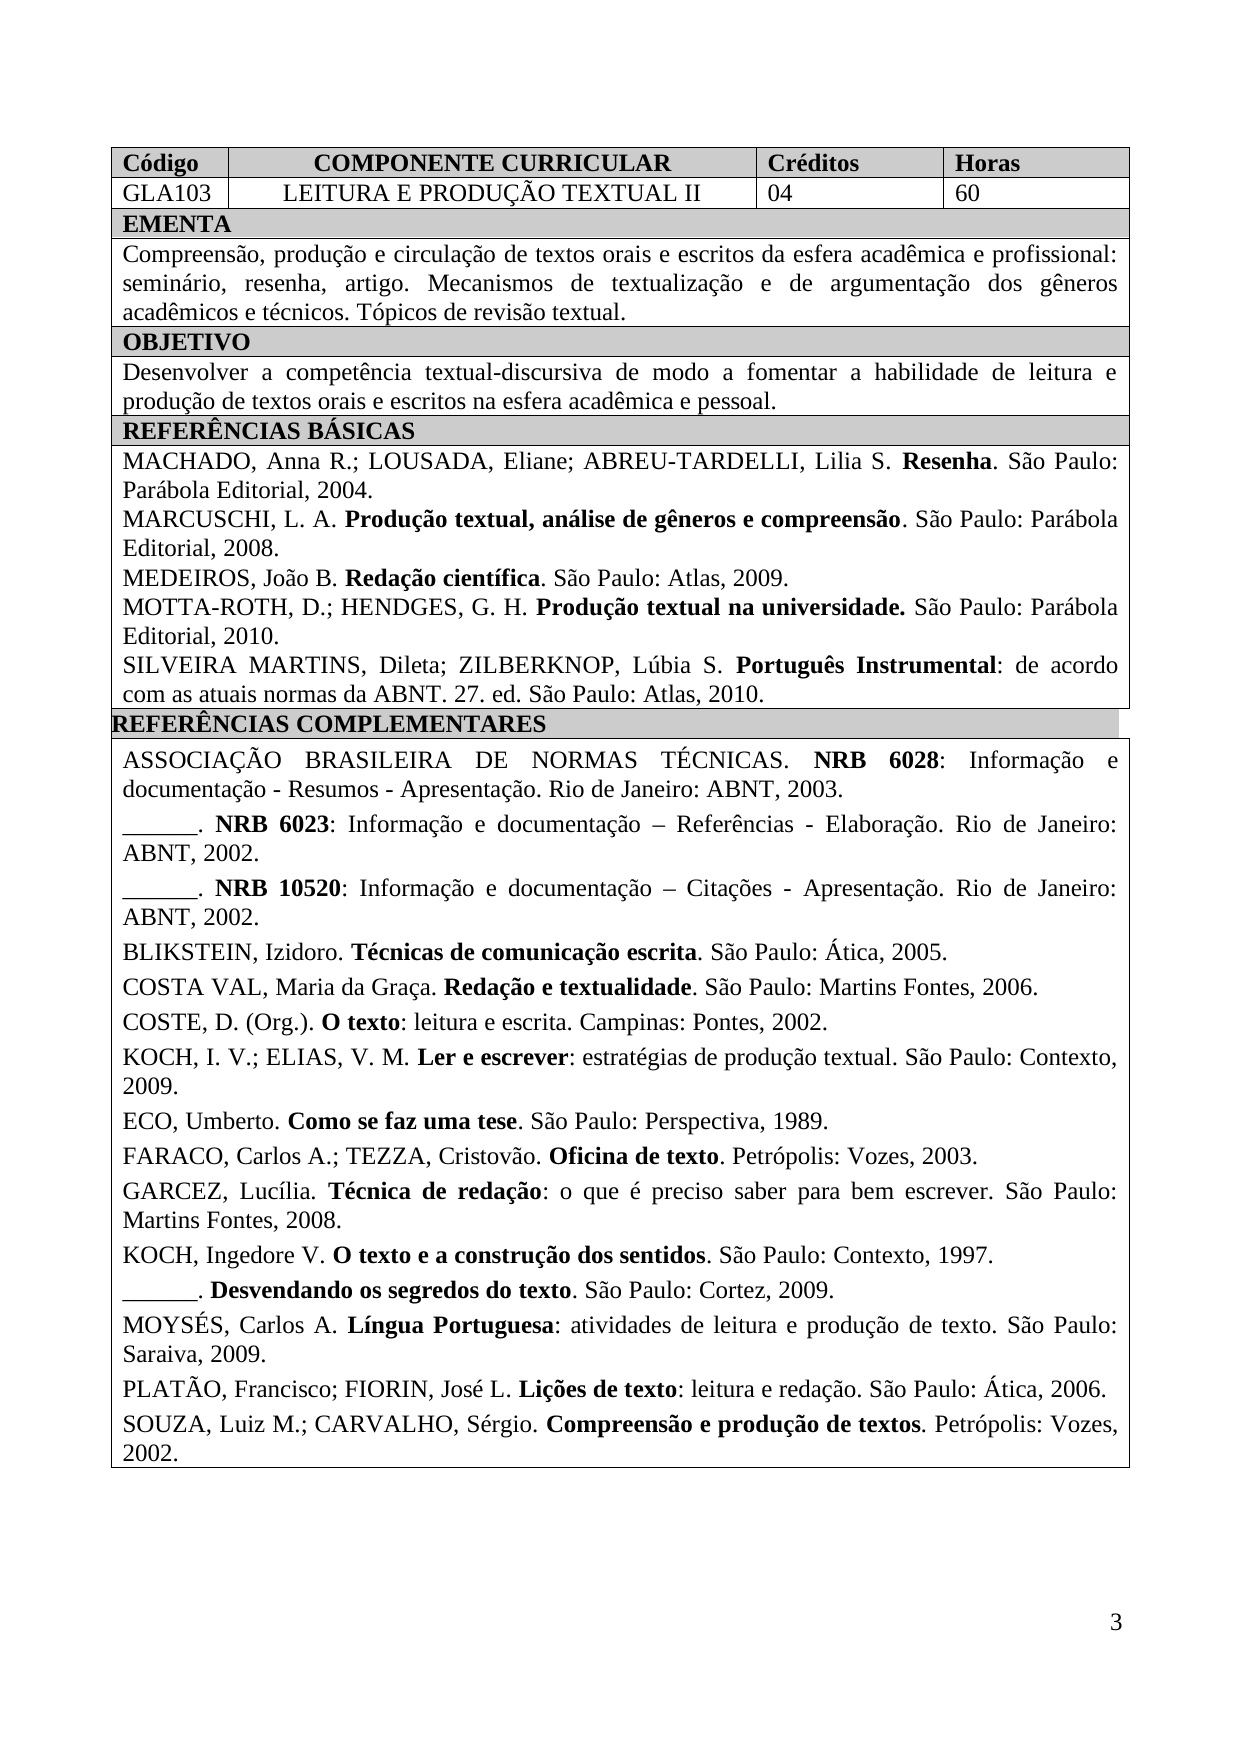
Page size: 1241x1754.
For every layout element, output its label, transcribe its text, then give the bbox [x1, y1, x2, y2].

table_cell [1124, 709, 1130, 738]
table_cell EMENTA [112, 209, 1129, 237]
table_header COMPONENTE CURRICULAR [229, 148, 756, 177]
table_cell Compreensão, produção e circulação de textos orais e escritos da esfera acadêmica e profissional: seminário, resenha, artigo. Mecanismos de textualização e de argumentação dos gêneros acadêmicos e técnicos. Tópicos de revisão textual. [112, 239, 1129, 326]
table_cell MACHADO, Anna R.; LOUSADA, Eliane; ABREU-TARDELLI, Lilia S. Resenha. São Paulo: Parábola Editorial, 2004. MARCUSCHI, L. A. Produção textual, análise de gêneros e compreensão. São Paulo: Parábola Editorial, 2008. MEDEIROS, João B. Redação científica. São Paulo: Atlas, 2009. MOTTA-ROTH, D.; HENDGES, G. H. Produção textual na universidade. São Paulo: Parábola Editorial, 2010. SILVEIRA MARTINS, Dileta; ZILBERKNOP, Lúbia S. Português Instrumental: de acordo com as atuais normas da ABNT. 27. ed. São Paulo: Atlas, 2010. [112, 446, 1129, 708]
table_header Horas [944, 148, 1129, 177]
table_header Créditos [757, 148, 943, 177]
table_cell [1119, 709, 1123, 738]
table_cell REFERÊNCIAS COMPLEMENTARES [112, 709, 1119, 738]
table_cell 60 [944, 178, 1129, 207]
table_cell ASSOCIAÇÃO BRASILEIRA DE NORMAS TÉCNICAS. NRB 6028: Informação e documentação - Resumos - Apresentação. Rio de Janeiro: ABNT, 2003. ______. NRB 6023: Informação e documentação – Referências - Elaboração. Rio de Janeiro: ABNT, 2002. ______. NRB 10520: Informação e documentação – Citações - Apresentação. Rio de Janeiro: ABNT, 2002. BLIKSTEIN, Izidoro. Técnicas de comunicação escrita. São Paulo: Ática, 2005. COSTA VAL, Maria da Graça. Redação e textualidade. São Paulo: Martins Fontes, 2006. COSTE, D. (Org.). O texto: leitura e escrita. Campinas: Pontes, 2002. KOCH, I. V.; ELIAS, V. M. Ler e escrever: estratégias de produção textual. São Paulo: Contexto, 2009. ECO, Umberto. Como se faz uma tese. São Paulo: Perspectiva, 1989. FARACO, Carlos A.; TEZZA, Cristovão. Oficina de texto. Petrópolis: Vozes, 2003. GARCEZ, Lucília. Técnica de redação: o que é preciso saber para bem escrever. São Paulo: Martins Fontes, 2008. KOCH, Ingedore V. O texto e a construção dos sentidos. São Paulo: Contexto, 1997. ______. Desvendando os segredos do texto. São Paulo: Cortez, 2009. MOYSÉS, Carlos A. Língua Portuguesa: atividades de leitura e produção de texto. São Paulo: Saraiva, 2009. PLATÃO, Francisco; FIORIN, José L. Lições de texto: leitura e redação. São Paulo: Ática, 2006. SOUZA, Luiz M.; CARVALHO, Sérgio. Compreensão e produção de textos. Petrópolis: Vozes, 2002. [112, 739, 1129, 1467]
table_cell LEITURA E PRODUÇÃO TEXTUAL II [229, 178, 756, 207]
table_cell 04 [757, 178, 943, 207]
table_cell OBJETIVO [112, 327, 1129, 356]
table_cell REFERÊNCIAS BÁSICAS [112, 416, 1129, 445]
table_header Código [112, 148, 228, 177]
table_cell Desenvolver a competência textual-discursiva de modo a fomentar a habilidade de leitura e produção de textos orais e escritos na esfera acadêmica e pessoal. [112, 357, 1129, 415]
table_cell GLA103 [112, 178, 228, 207]
